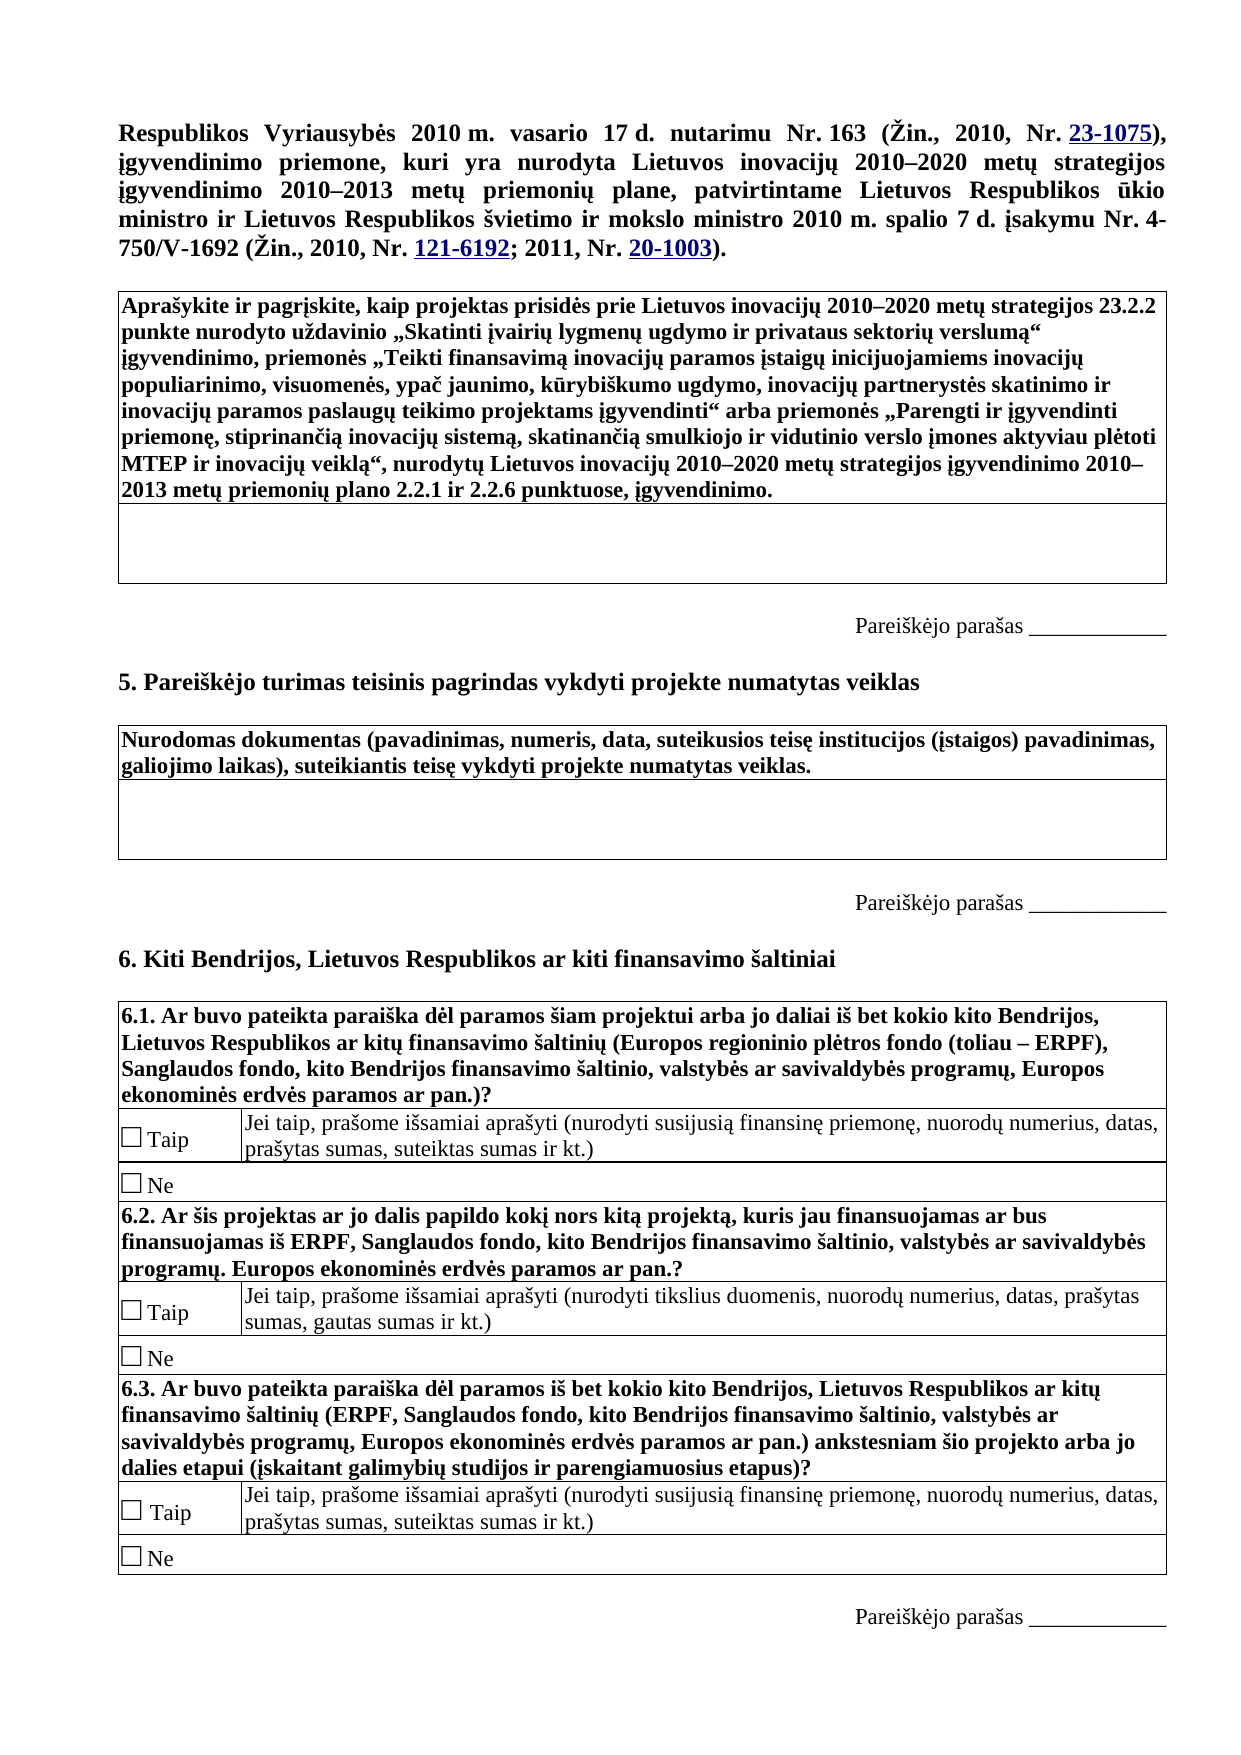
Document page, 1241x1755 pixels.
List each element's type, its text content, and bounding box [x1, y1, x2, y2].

text 6. Kiti Bendrijos, Lietuvos Respublikos ar kiti finansavimo šaltiniai [118, 944, 1166, 972]
table_cell [119, 504, 1166, 583]
table_cell □ Ne [119, 1336, 1166, 1374]
table_cell □ Taip [119, 1482, 241, 1534]
table_header Aprašykite ir pagrįskite, kaip projektas prisidės prie Lietuvos inovacijų 2010–2020 metų strategijos 23.2.2 punkte nurodyto uždavinio „Skatinti įvairių lygmenų ugdymo ir privataus sektorių verslumą“ įgyvendinimo, priemonės „Teikti finansavimą inovacijų paramos įstaigų inicijuojamiems inovacijų populiarinimo, visuomenės, ypač jaunimo, kūrybiškumo ugdymo, inovacijų partnerystės skatinimo ir inovacijų paramos paslaugų teikimo projektams įgyvendinti“ arba priemonės „Parengti ir įgyvendinti priemonę, stiprinančią inovacijų sistemą, skatinančią smulkiojo ir vidutinio verslo įmones aktyviau plėtoti MTEP ir inovacijų veiklą“, nurodytų Lietuvos inovacijų 2010–2020 metų strategijos įgyvendinimo 2010–2013 metų priemonių plano 2.2.1 ir 2.2.6 punktuose, įgyvendinimo. [119, 292, 1166, 502]
table_cell Jei taip, prašome išsamiai aprašyti (nurodyti susijusią finansinę priemonę, nuorodų numerius, datas, prašytas sumas, suteiktas sumas ir kt.) [242, 1109, 1166, 1161]
table_cell [119, 780, 1166, 859]
table_cell □ Ne [119, 1163, 1166, 1201]
text 5. Pareiškėjo turimas teisinis pagrindas vykdyti projekte numatytas veiklas [118, 667, 1166, 696]
table_cell Jei taip, prašome išsamiai aprašyti (nurodyti tikslius duomenis, nuorodų numerius, datas, prašytas sumas, gautas sumas ir kt.) [242, 1282, 1166, 1335]
text Pareiškėjo parašas ____________ [118, 889, 1166, 915]
table_header 6.1. Ar buvo pateikta paraiška dėl paramos šiam projektui arba jo daliai iš bet kokio kito Bendrijos, Lietuvos Respublikos ar kitų finansavimo šaltinių (Europos regioninio plėtros fondo (toliau – ERPF), Sanglaudos fondo, kito Bendrijos finansavimo šaltinio, valstybės ar savivaldybės programų, Europos ekonominės erdvės paramos ar pan.)? [119, 1002, 1166, 1108]
text Respublikos Vyriausybės 2010 m. vasario 17 d. nutarimu Nr. 163 (Žin., 2010, Nr. 23-1075), įgyvendinimo priemone, kuri yra nurodyta Lietuvos inovacijų 2010–2020 metų strategijos įgyvendinimo 2010–2013 metų priemonių plane, patvirtintame Lietuvos Respublikos ūkio ministro ir Lietuvos Respublikos švietimo ir mokslo ministro 2010 m. spalio 7 d. įsakymu Nr. 4-750/V-1692 (Žin., 2010, Nr. 121-6192; 2011, Nr. 20-1003). [118, 118, 1166, 262]
table_cell 6.2. Ar šis projektas ar jo dalis papildo kokį nors kitą projektą, kuris jau finansuojamas ar bus finansuojamas iš ERPF, Sanglaudos fondo, kito Bendrijos finansavimo šaltinio, valstybės ar savivaldybės programų. Europos ekonominės erdvės paramos ar pan.? [119, 1202, 1166, 1281]
text Pareiškėjo parašas ____________ [118, 1603, 1166, 1630]
table_cell 6.3. Ar buvo pateikta paraiška dėl paramos iš bet kokio kito Bendrijos, Lietuvos Respublikos ar kitų finansavimo šaltinių (ERPF, Sanglaudos fondo, kito Bendrijos finansavimo šaltinio, valstybės ar savivaldybės programų, Europos ekonominės erdvės paramos ar pan.) ankstesniam šio projekto arba jo dalies etapui (įskaitant galimybių studijos ir parengiamuosius etapus)? [119, 1375, 1166, 1481]
table_cell □ Taip [119, 1109, 241, 1161]
table_cell □ Taip [119, 1282, 241, 1335]
table_cell □ Ne [119, 1535, 1166, 1574]
table_cell Jei taip, prašome išsamiai aprašyti (nurodyti susijusią finansinę priemonę, nuorodų numerius, datas, prašytas sumas, suteiktas sumas ir kt.) [242, 1482, 1166, 1534]
table_header Nurodomas dokumentas (pavadinimas, numeris, data, suteikusios teisę institucijos (įstaigos) pavadinimas, galiojimo laikas), suteikiantis teisę vykdyti projekte numatytas veiklas. [119, 726, 1166, 779]
text Pareiškėjo parašas ____________ [118, 612, 1166, 639]
